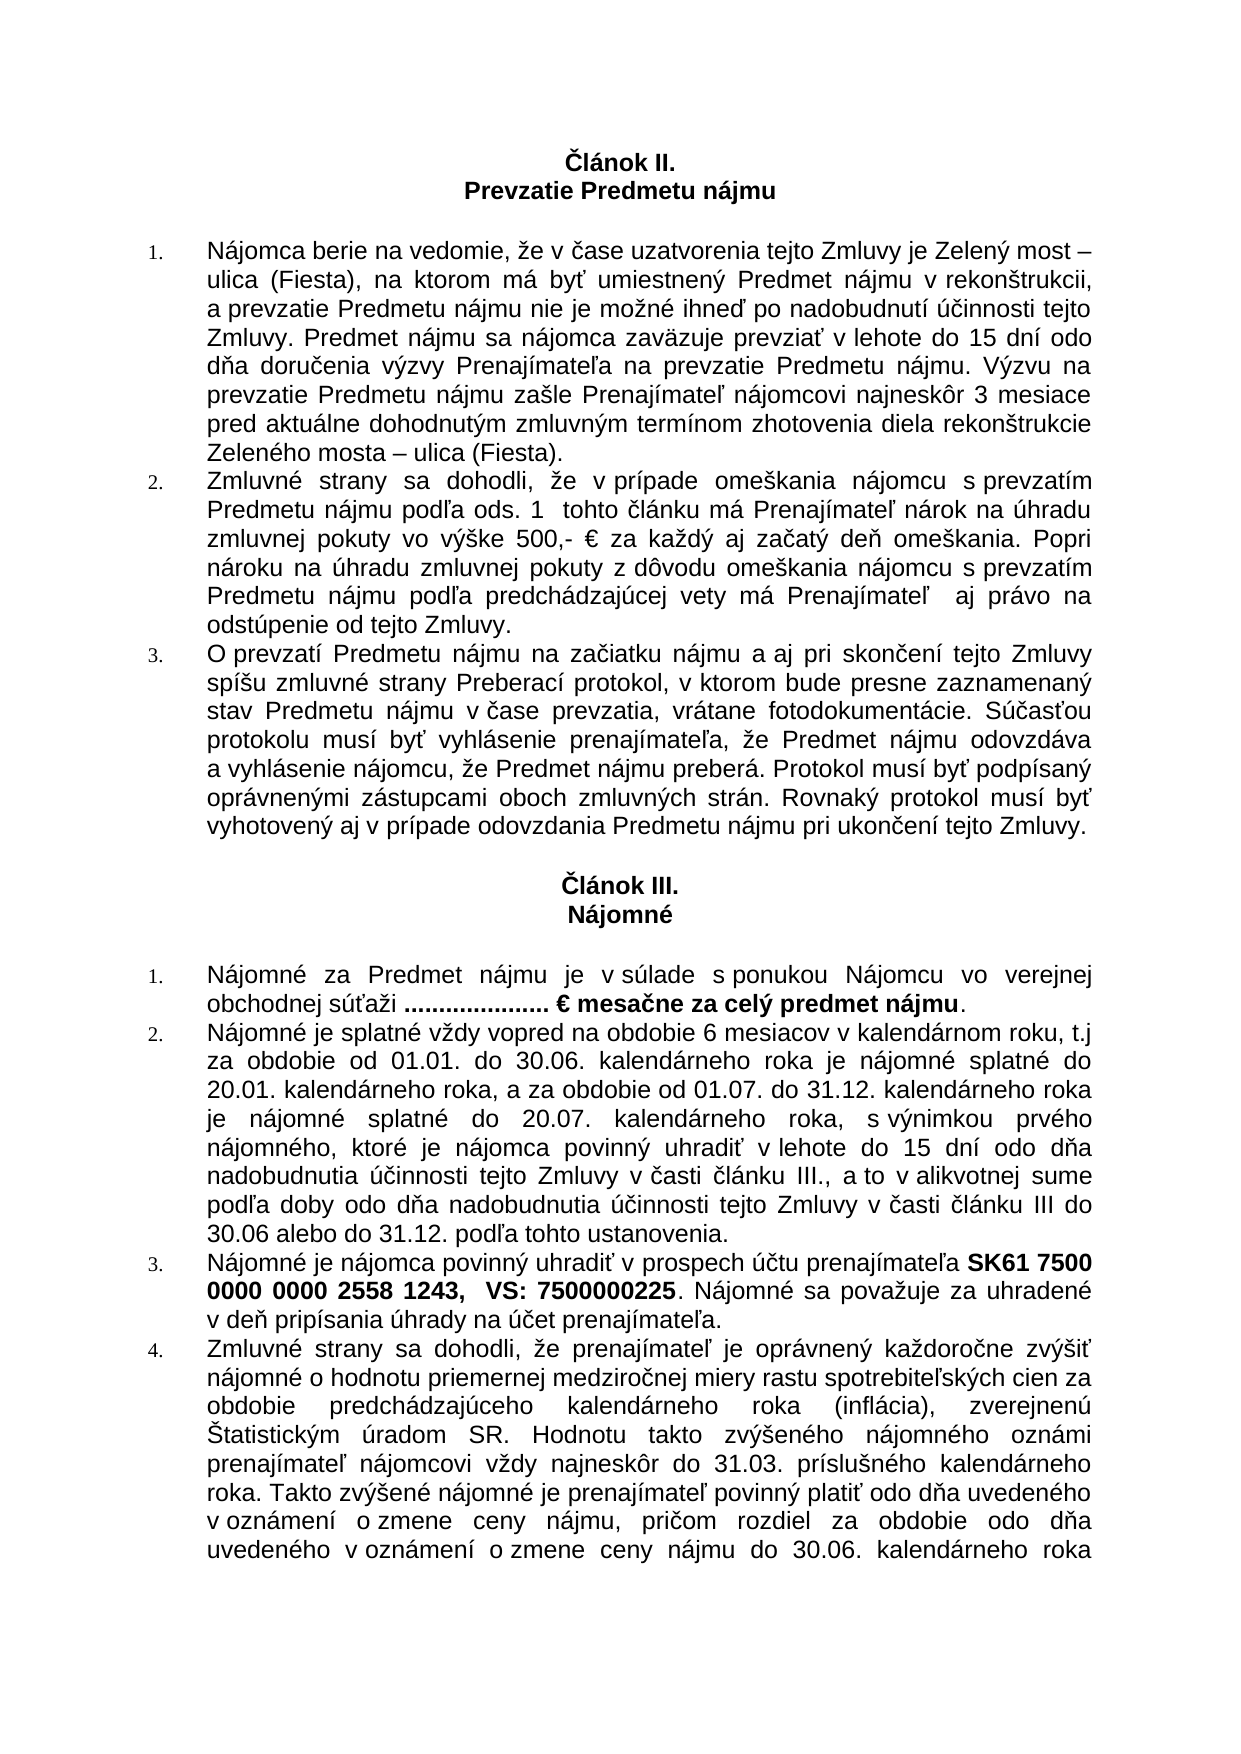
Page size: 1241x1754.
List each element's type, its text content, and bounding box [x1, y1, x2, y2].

list Nájomné je nájomca povinný uhradiť v prospech účtu prenajímateľa SK61 7500 0000 0000 2558 1243, VS: 7500000225. Nájomné sa považuje za uhradené v deň pripísania úhrady na účet prenajímateľa. [148, 1248, 1093, 1334]
list Nájomca berie na vedomie, že v čase uzatvorenia tejto Zmluvy je Zelený most – ulica (Fiesta), na ktorom má byť umiestnený Predmet nájmu v rekonštrukcii, a prevzatie Predmetu nájmu nie je možné ihneď po nadobudnutí účinnosti tejto Zmluvy. Predmet nájmu sa nájomca zaväzuje prevziať v lehote do 15 dní odo dňa doručenia výzvy Prenajímateľa na prevzatie Predmetu nájmu. Výzvu na prevzatie Predmetu nájmu zašle Prenajímateľ nájomcovi najneskôr 3 mesiace pred aktuálne dohodnutým zmluvným termínom zhotovenia diela rekonštrukcie Zeleného mosta – ulica (Fiesta). [148, 236, 1093, 466]
list Zmluvné strany sa dohodli, že prenajímateľ je oprávnený každoročne zvýšiť nájomné o hodnotu priemernej medziročnej miery rastu spotrebiteľských cien za obdobie predchádzajúceho kalendárneho roka (inflácia), zverejnenú Štatistickým úradom SR. Hodnotu takto zvýšeného nájomného oznámi prenajímateľ nájomcovi vždy najneskôr do 31.03. príslušného kalendárneho roka. Takto zvýšené nájomné je prenajímateľ povinný platiť odo dňa uvedeného v oznámení o zmene ceny nájmu, pričom rozdiel za obdobie odo dňa uvedeného v oznámení o zmene ceny nájmu do 30.06. kalendárneho roka [148, 1334, 1093, 1564]
list Nájomné za Predmet nájmu je v súlade s ponukou Nájomcu vo verejnej obchodnej súťaži ..................... € mesačne za celý predmet nájmu. [148, 960, 1093, 1018]
list Nájomné je splatné vždy vopred na obdobie 6 mesiacov v kalendárnom roku, t.j za obdobie od 01.01. do 30.06. kalendárneho roka je nájomné splatné do 20.01. kalendárneho roka, a za obdobie od 01.07. do 31.12. kalendárneho roka je nájomné splatné do 20.07. kalendárneho roka, s výnimkou prvého nájomného, ktoré je nájomca povinný uhradiť v lehote do 15 dní odo dňa nadobudnutia účinnosti tejto Zmluvy v časti článku III., a to v alikvotnej sume podľa doby odo dňa nadobudnutia účinnosti tejto Zmluvy v časti článku III do 30.06 alebo do 31.12. podľa tohto ustanovenia. [148, 1018, 1093, 1248]
list O prevzatí Predmetu nájmu na začiatku nájmu a aj pri skončení tejto Zmluvy spíšu zmluvné strany Preberací protokol, v ktorom bude presne zaznamenaný stav Predmetu nájmu v čase prevzatia, vrátane fotodokumentácie. Súčasťou protokolu musí byť vyhlásenie prenajímateľa, že Predmet nájmu odovzdáva a vyhlásenie nájomcu, že Predmet nájmu preberá. Protokol musí byť podpísaný oprávnenými zástupcami oboch zmluvných strán. Rovnaký protokol musí byť vyhotovený aj v prípade odovzdania Predmetu nájmu pri ukončení tejto Zmluvy. [148, 639, 1093, 840]
text Článok III. Nájomné [148, 871, 1093, 929]
text Článok II. Prevzatie Predmetu nájmu [148, 148, 1093, 205]
list Zmluvné strany sa dohodli, že v prípade omeškania nájomcu s prevzatím Predmetu nájmu podľa ods. 1 tohto článku má Prenajímateľ nárok na úhradu zmluvnej pokuty vo výške 500,- € za každý aj začatý deň omeškania. Popri nároku na úhradu zmluvnej pokuty z dôvodu omeškania nájomcu s prevzatím Predmetu nájmu podľa predchádzajúcej vety má Prenajímateľ aj právo na odstúpenie od tejto Zmluvy. [148, 466, 1093, 639]
